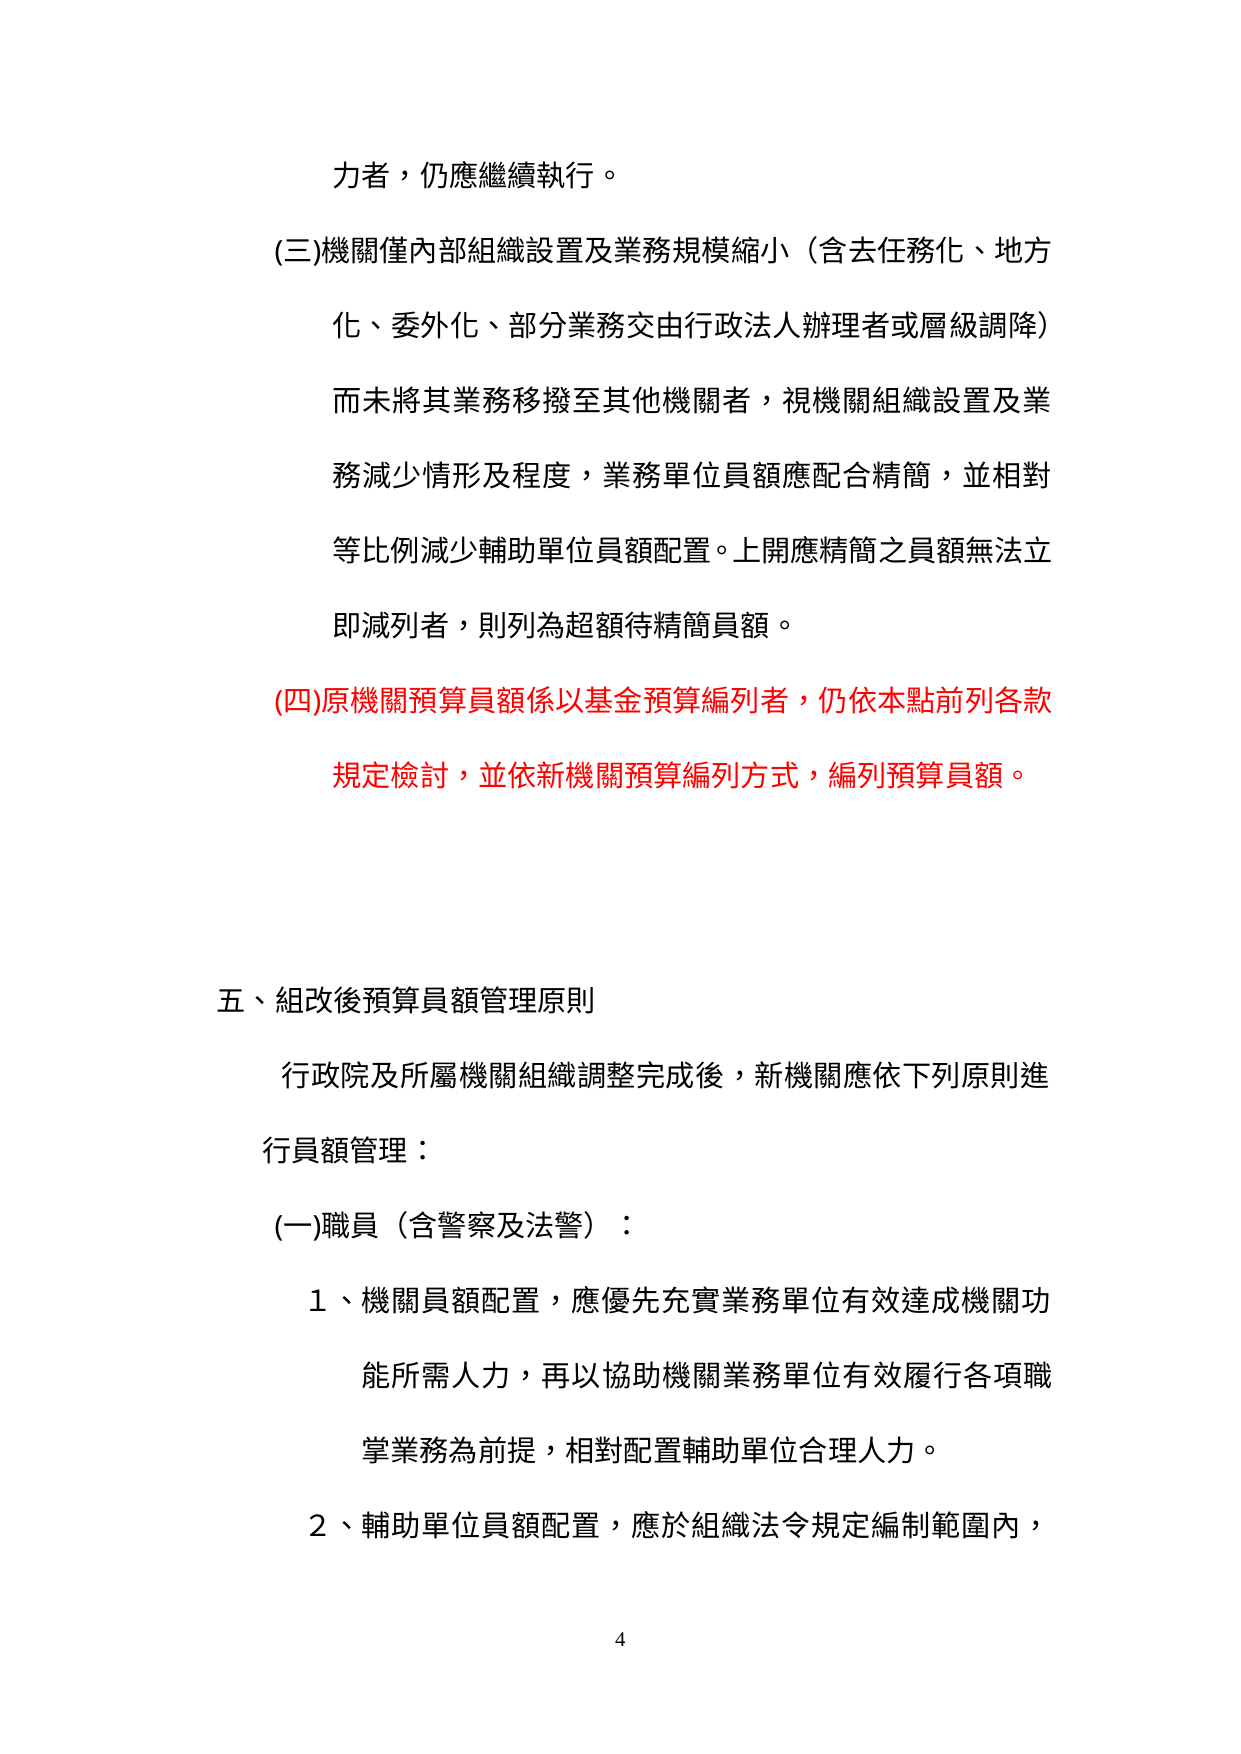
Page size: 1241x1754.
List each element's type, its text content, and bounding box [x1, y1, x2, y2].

list 輔助單位員額配置，應於組織法令規定編制範圍內， [303, 1486, 1053, 1561]
list 力者，仍應繼續執行。 [274, 136, 1053, 211]
list 組改後預算員額管理原則 [216, 961, 1053, 1036]
list 職員（含警察及法警）： [274, 1186, 1053, 1261]
list 機關員額配置，應優先充實業務單位有效達成機關功能所需人力，再以協助機關業務單位有效履行各項職掌業務為前提，相對配置輔助單位合理人力。 [303, 1261, 1053, 1486]
list 原機關預算員額係以基金預算編列者，仍依本點前列各款規定檢討，並依新機關預算編列方式，編列預算員額。 [274, 661, 1053, 811]
text 行政院及所屬機關組織調整完成後，新機關應依下列原則進行員額管理： [216, 1036, 1053, 1186]
list 機關僅內部組織設置及業務規模縮小（含去任務化、地方化、委外化、部分業務交由行政法人辦理者或層級調降），而未將其業務移撥至其他機關者，視機關組織設置及業務減少情形及程度，業務單位員額應配合精簡，並相對等比例減少輔助單位員額配置。上開應精簡之員額無法立即減列者，則列為超額待精簡員額。 [274, 211, 1053, 661]
